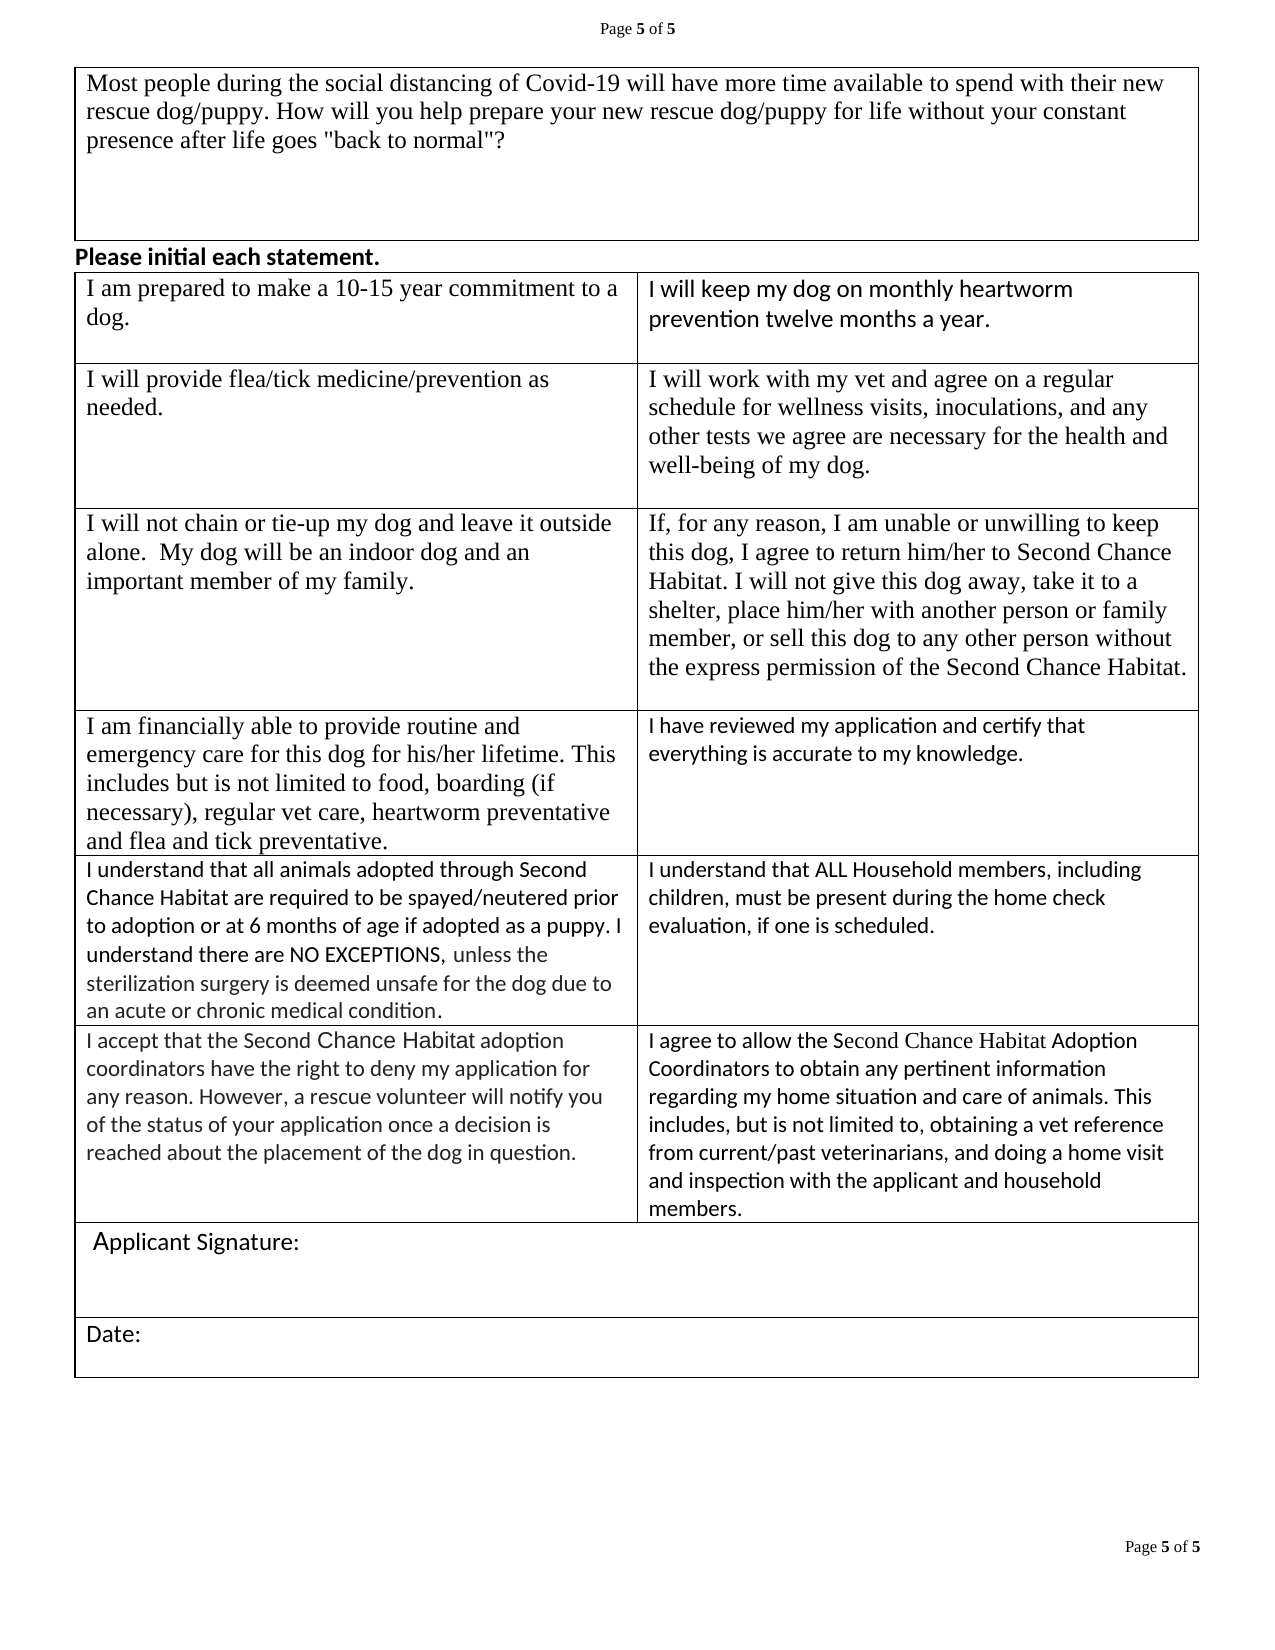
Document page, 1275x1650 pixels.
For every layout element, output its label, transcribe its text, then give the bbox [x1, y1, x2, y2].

text Please initial each statement. [75, 241, 1200, 272]
table_cell Date: [76, 1318, 1198, 1377]
table_cell I agree to allow the Second Chance Habitat Adoption Coordinators to obtain any pertinent information regarding my home situation and care of animals. This includes, but is not limited to, obtaining a vet reference from current/past veterinarians, and doing a home visit and inspection with the applicant and household members. [638, 1026, 1198, 1222]
table_cell I am financially able to provide routine and emergency care for this dog for his/her lifetime. This includes but is not limited to food, boarding (if necessary), regular vet care, heartworm preventative and flea and tick preventative. [76, 711, 637, 854]
table_cell I have reviewed my application and certify that everything is accurate to my knowledge. [638, 711, 1198, 854]
table_cell I understand that ALL Household members, including children, must be present during the home check evaluation, if one is scheduled. [638, 856, 1198, 1025]
table_header I am prepared to make a 10-15 year commitment to a dog. [76, 273, 637, 363]
table_cell Applicant Signature: [76, 1223, 1198, 1317]
table_cell I accept that the Second Chance Habitat adoption coordinators have the right to deny my application for any reason. However, a rescue volunteer will notify you of the status of your application once a decision is reached about the placement of the dog in question. [76, 1026, 637, 1222]
table_cell I will not chain or tie-up my dog and leave it outside alone. My dog will be an indoor dog and an important member of my family. [76, 509, 637, 710]
table_cell I understand that all animals adopted through Second Chance Habitat are required to be spayed/neutered prior to adoption or at 6 months of age if adopted as a puppy. I understand there are NO EXCEPTIONS, unless the sterilization surgery is deemed unsafe for the dog due to an acute or chronic medical condition. [76, 856, 637, 1025]
table_cell I will provide flea/tick medicine/prevention as needed. [76, 364, 637, 507]
table_header I will keep my dog on monthly heartworm prevention twelve months a year. [638, 273, 1198, 363]
table_cell Most people during the social distancing of Covid-19 will have more time available to spend with their new rescue dog/puppy. How will you help prepare your new rescue dog/puppy for life without your constant presence after life goes "back to normal"? [76, 68, 1198, 240]
table_cell I will work with my vet and agree on a regular schedule for wellness visits, inoculations, and any other tests we agree are necessary for the health and well-being of my dog. [638, 364, 1198, 507]
table_cell If, for any reason, I am unable or unwilling to keep this dog, I agree to return him/her to Second Chance Habitat. I will not give this dog away, take it to a shelter, place him/her with another person or family member, or sell this dog to any other person without the express permission of the Second Chance Habitat. [638, 509, 1198, 710]
